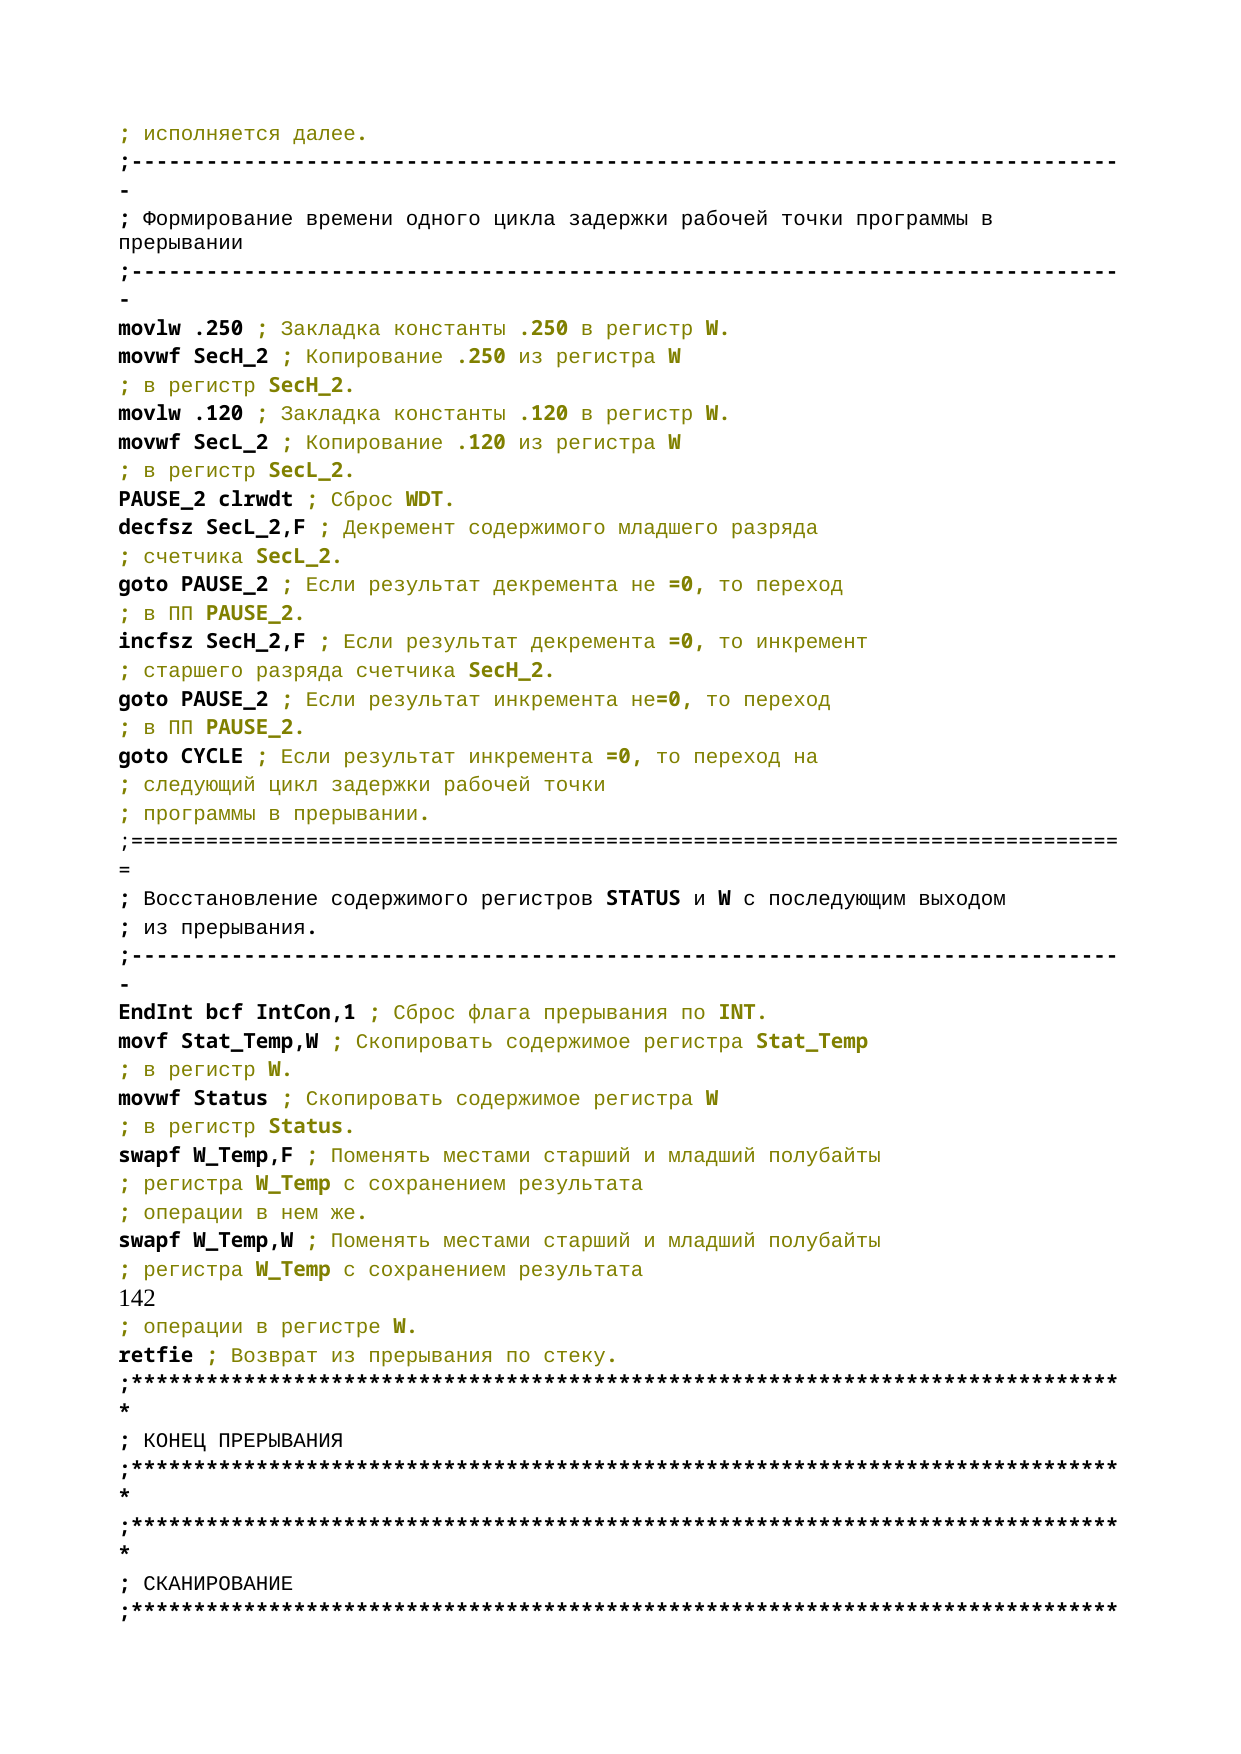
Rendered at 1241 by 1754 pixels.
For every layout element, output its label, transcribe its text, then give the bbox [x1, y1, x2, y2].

text movwf Status ; Скопировать содержимое регистра W [118, 1083, 1122, 1111]
text ;******************************************************************************** [118, 1368, 1122, 1425]
text ; следующий цикл задержки рабочей точки [118, 769, 1122, 798]
text movwf SecH_2 ; Копирование .250 из регистра W [118, 341, 1122, 370]
text ; старшего разряда счетчика SecH_2. [118, 655, 1122, 684]
text retfie ; Возврат из прерывания по стеку. [118, 1340, 1122, 1368]
text ; Формирование времени одного цикла задержки рабочей точки программы в прерывании [118, 203, 1122, 256]
text movwf SecL_2 ; Копирование .120 из регистра W [118, 427, 1122, 455]
text ; регистра W_Temp с сохранением результата [118, 1168, 1122, 1197]
text ;******************************************************************************* [118, 1596, 1122, 1624]
text ; в регистр Status. [118, 1111, 1122, 1140]
text ;******************************************************************************** [118, 1454, 1122, 1511]
text ; операции в нем же. [118, 1197, 1122, 1226]
text ; операции в регистре W. [118, 1311, 1122, 1340]
text ;-------------------------------------------------------------------------------- [118, 147, 1122, 203]
text ; в ПП PAUSE_2. [118, 712, 1122, 741]
text goto CYCLE ; Если результат инкремента =0, то переход на [118, 741, 1122, 769]
text ; СКАНИРОВАНИЕ [118, 1568, 1122, 1596]
text decfsz SecL_2,F ; Декремент содержимого младшего разряда [118, 512, 1122, 541]
text ; программы в прерывании. [118, 798, 1122, 826]
text ; из прерывания. [118, 912, 1122, 940]
text PAUSE_2 clrwdt ; Сброс WDT. [118, 484, 1122, 512]
text ; исполняется далее. [118, 118, 1122, 147]
text swapf W_Temp,F ; Поменять местами старший и младший полубайты [118, 1140, 1122, 1168]
text ; КОНЕЦ ПРЕРЫВАНИЯ [118, 1425, 1122, 1454]
text ;-------------------------------------------------------------------------------- [118, 940, 1122, 997]
text ; в регистр SecH_2. [118, 370, 1122, 398]
text ;******************************************************************************** [118, 1511, 1122, 1568]
text movlw .120 ; Закладка константы .120 в регистр W. [118, 398, 1122, 427]
text 142 [118, 1283, 1122, 1311]
text ; в регистр W. [118, 1054, 1122, 1083]
text incfsz SecH_2,F ; Если результат декремента =0, то инкремент [118, 627, 1122, 655]
text movlw .250 ; Закладка константы .250 в регистр W. [118, 313, 1122, 341]
text ; в регистр SecL_2. [118, 455, 1122, 484]
text ; счетчика SecL_2. [118, 541, 1122, 569]
text ; в ПП PAUSE_2. [118, 598, 1122, 627]
text ;================================================================================ [118, 826, 1122, 883]
text goto PAUSE_2 ; Если результат инкремента не=0, то переход [118, 684, 1122, 712]
text swapf W_Temp,W ; Поменять местами старший и младший полубайты [118, 1226, 1122, 1254]
text EndInt bcf IntCon,1 ; Сброс флага прерывания по INT. [118, 997, 1122, 1026]
text goto PAUSE_2 ; Если результат декремента не =0, то переход [118, 569, 1122, 598]
text ;-------------------------------------------------------------------------------- [118, 256, 1122, 313]
text ; регистра W_Temp с сохранением результата [118, 1254, 1122, 1283]
text ; Восстановление содержимого регистров STATUS и W с последующим выходом [118, 883, 1122, 912]
text movf Stat_Temp,W ; Скопировать содержимое регистра Stat_Temp [118, 1026, 1122, 1054]
